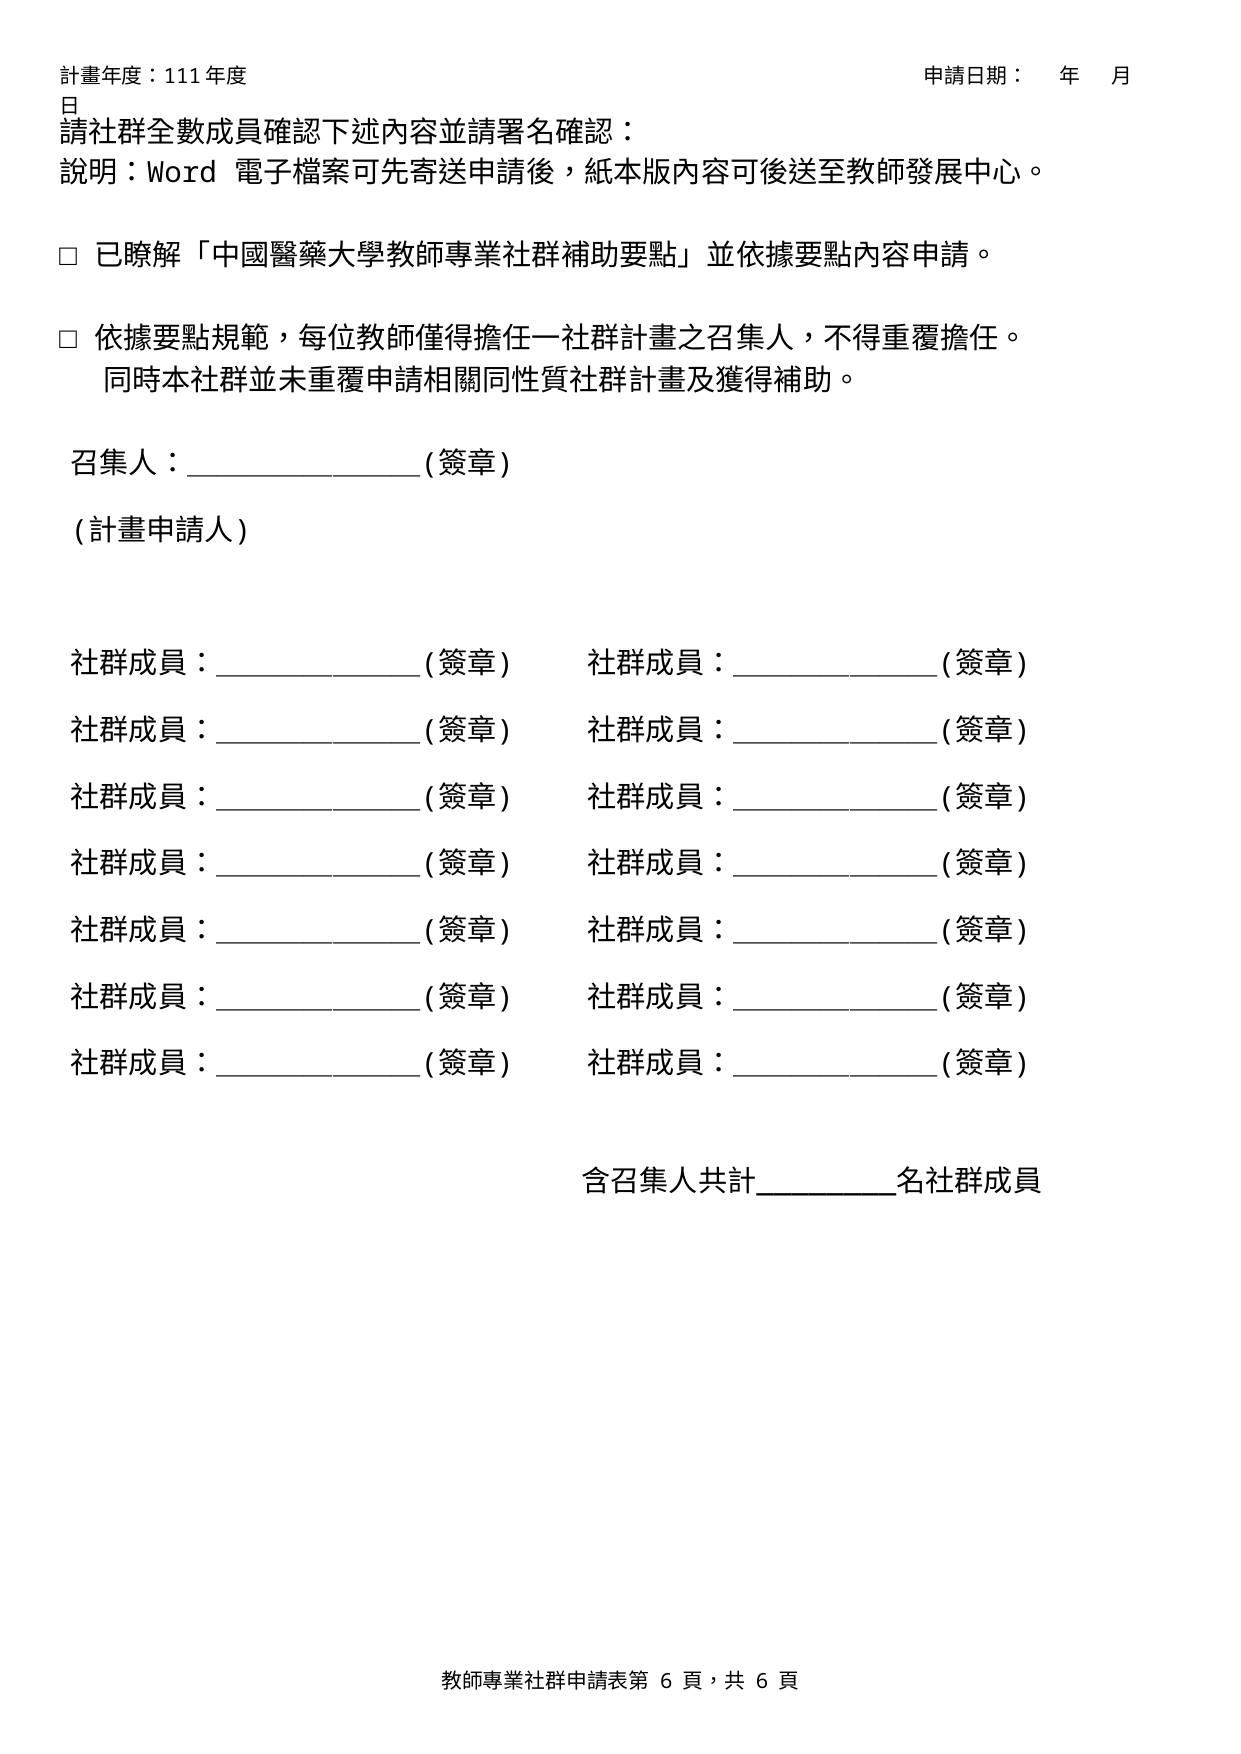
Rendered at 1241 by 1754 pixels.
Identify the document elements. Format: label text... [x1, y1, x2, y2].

table_cell 社群成員：＿＿＿＿＿＿＿(簽章) [576, 749, 1093, 815]
text □ 依據要點規範，每位教師僅得擔任一社群計畫之召集人，不得重覆擔任。 [59, 315, 1142, 357]
table_header 召集人：＿＿＿＿＿＿＿＿(簽章) (計畫申請人) [59, 440, 1093, 549]
table_cell 社群成員：＿＿＿＿＿＿＿(簽章) [59, 615, 576, 682]
table_cell 社群成員：＿＿＿＿＿＿＿(簽章) [59, 682, 576, 749]
text 說明：Word 電子檔案可先寄送申請後，紙本版內容可後送至教師發展中心。 [59, 149, 1142, 190]
text 請社群全數成員確認下述內容並請署名確認： [59, 119, 1142, 149]
table_cell 社群成員：＿＿＿＿＿＿＿(簽章) [576, 1015, 1093, 1082]
text 同時本社群並未重覆申請相關同性質社群計畫及獲得補助。 [59, 357, 1142, 399]
text □ 已瞭解「中國醫藥大學教師專業社群補助要點」並依據要點內容申請。 [59, 232, 1142, 274]
table_cell 社群成員：＿＿＿＿＿＿＿(簽章) [59, 1015, 576, 1082]
table_cell 社群成員：＿＿＿＿＿＿＿(簽章) [59, 949, 576, 1015]
table_cell 社群成員：＿＿＿＿＿＿＿(簽章) [576, 615, 1093, 682]
table_cell 社群成員：＿＿＿＿＿＿＿(簽章) [59, 749, 576, 815]
table_cell [59, 549, 1093, 615]
table_cell 社群成員：＿＿＿＿＿＿＿(簽章) [576, 682, 1093, 749]
table_cell 社群成員：＿＿＿＿＿＿＿(簽章) [576, 815, 1093, 882]
table_cell [59, 1082, 1093, 1149]
table_cell 含召集人共計________名社群成員 [59, 1149, 1093, 1209]
table_cell 社群成員：＿＿＿＿＿＿＿(簽章) [59, 815, 576, 882]
table_cell 社群成員：＿＿＿＿＿＿＿(簽章) [576, 949, 1093, 1015]
table_cell 社群成員：＿＿＿＿＿＿＿(簽章) [576, 882, 1093, 949]
table_cell 社群成員：＿＿＿＿＿＿＿(簽章) [59, 882, 576, 949]
